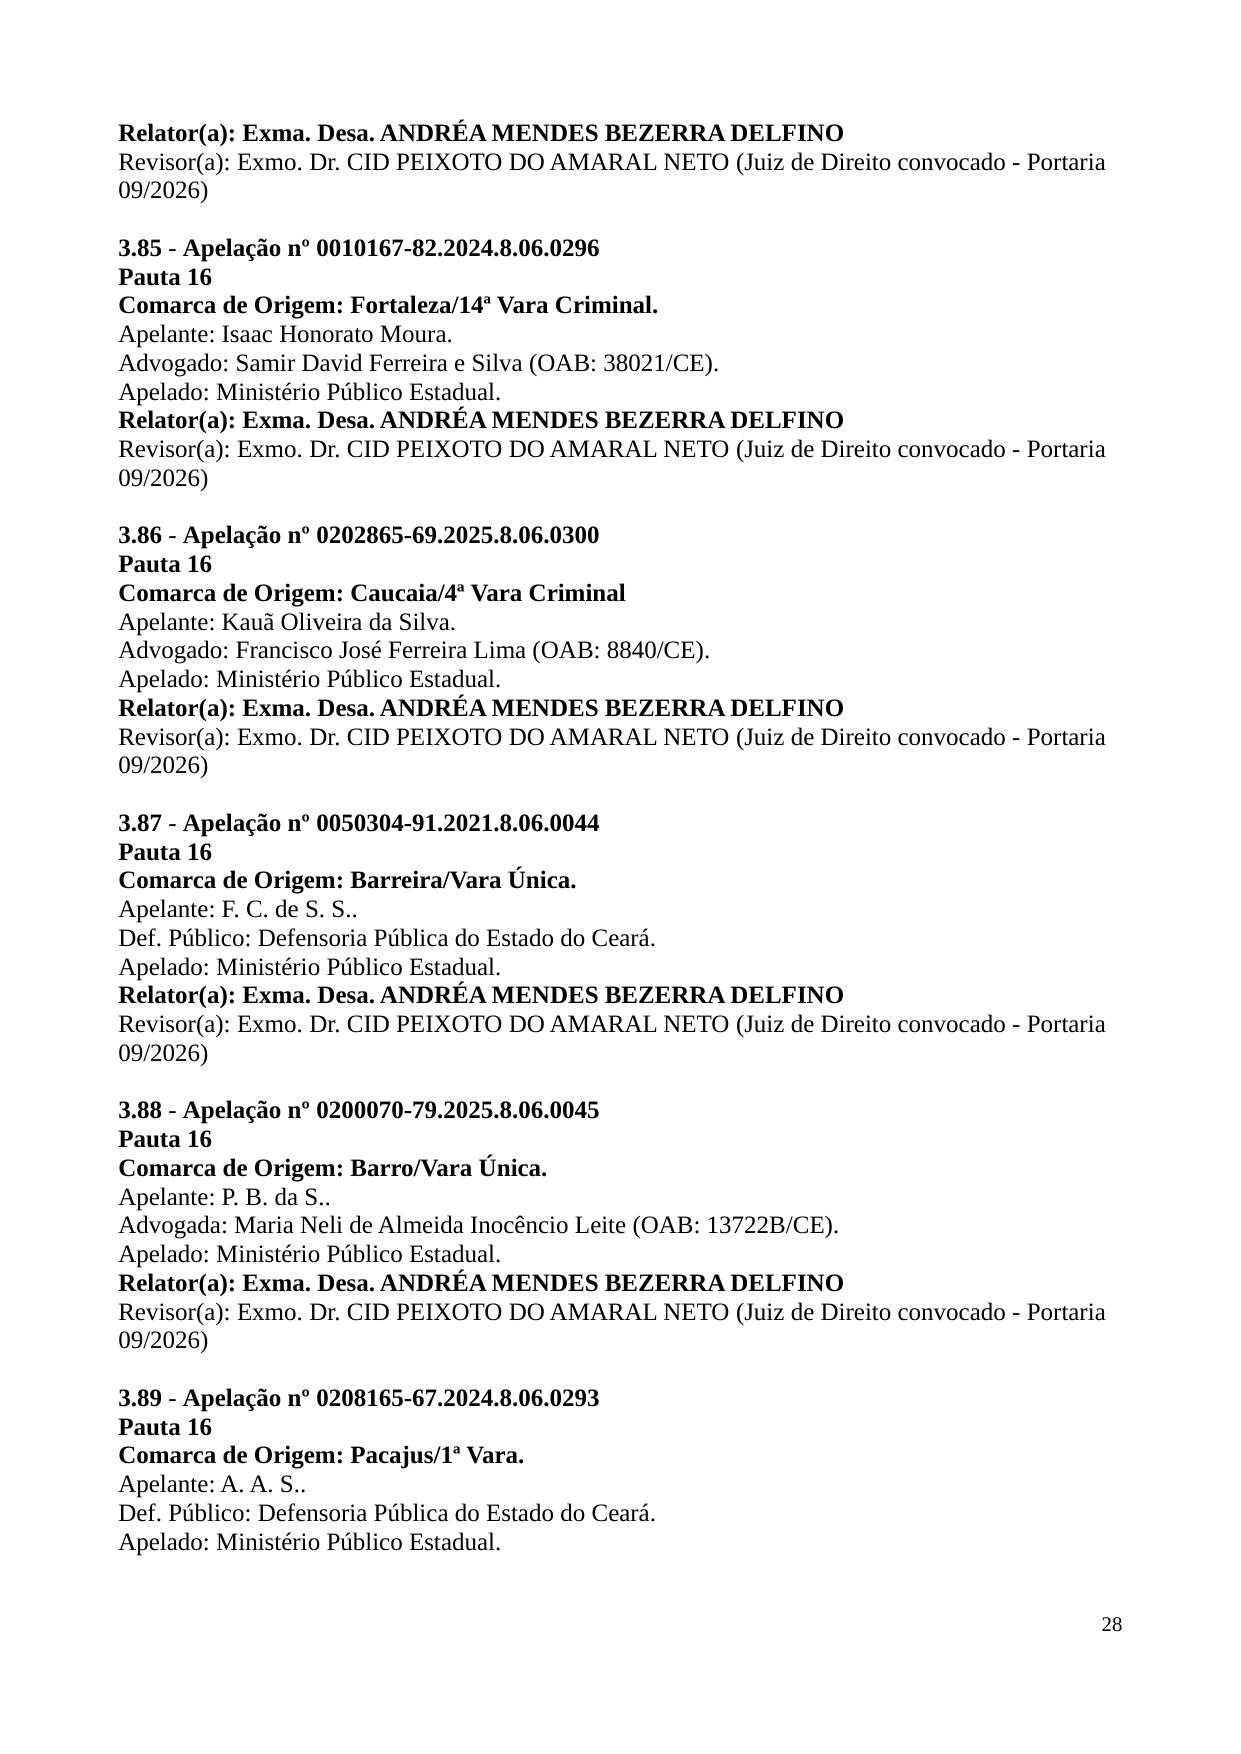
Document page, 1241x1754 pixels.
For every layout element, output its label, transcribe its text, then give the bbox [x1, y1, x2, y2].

text Comarca de Origem: Caucaia/4ª Vara Criminal [118, 578, 1122, 607]
text Revisor(a): Exmo. Dr. CID PEIXOTO DO AMARAL NETO (Juiz de Direito convocado - Portaria 09/2026) [118, 1297, 1122, 1354]
text Apelado: Ministério Público Estadual. [118, 377, 1122, 406]
text 3.85 - Apelação nº 0010167-82.2024.8.06.0296 [118, 233, 1122, 262]
text Comarca de Origem: Pacajus/1ª Vara. [118, 1441, 1122, 1469]
text Revisor(a): Exmo. Dr. CID PEIXOTO DO AMARAL NETO (Juiz de Direito convocado - Portaria 09/2026) [118, 434, 1122, 492]
text Relator(a): Exma. Desa. ANDRÉA MENDES BEZERRA DELFINO [118, 406, 1122, 434]
text Apelado: Ministério Público Estadual. [118, 1527, 1122, 1556]
text Pauta 16 [118, 549, 1122, 578]
text Comarca de Origem: Fortaleza/14ª Vara Criminal. [118, 291, 1122, 319]
text Apelado: Ministério Público Estadual. [118, 952, 1122, 981]
text Def. Público: Defensoria Pública do Estado do Ceará. [118, 923, 1122, 952]
text Apelante: P. B. da S.. [118, 1182, 1122, 1211]
text Apelado: Ministério Público Estadual. [118, 664, 1122, 693]
text Def. Público: Defensoria Pública do Estado do Ceará. [118, 1498, 1122, 1527]
text 3.86 - Apelação nº 0202865-69.2025.8.06.0300 [118, 521, 1122, 549]
text Advogado: Samir David Ferreira e Silva (OAB: 38021/CE). [118, 348, 1122, 377]
text Apelante: Kauã Oliveira da Silva. [118, 607, 1122, 636]
text Revisor(a): Exmo. Dr. CID PEIXOTO DO AMARAL NETO (Juiz de Direito convocado - Portaria 09/2026) [118, 147, 1122, 204]
text Revisor(a): Exmo. Dr. CID PEIXOTO DO AMARAL NETO (Juiz de Direito convocado - Portaria 09/2026) [118, 1009, 1122, 1067]
text Pauta 16 [118, 1412, 1122, 1441]
text Apelado: Ministério Público Estadual. [118, 1239, 1122, 1268]
text 3.89 - Apelação nº 0208165-67.2024.8.06.0293 [118, 1383, 1122, 1412]
text Pauta 16 [118, 837, 1122, 866]
text Apelante: F. C. de S. S.. [118, 894, 1122, 923]
text Relator(a): Exma. Desa. ANDRÉA MENDES BEZERRA DELFINO [118, 693, 1122, 722]
text Relator(a): Exma. Desa. ANDRÉA MENDES BEZERRA DELFINO [118, 1268, 1122, 1297]
text Apelante: A. A. S.. [118, 1469, 1122, 1498]
text Pauta 16 [118, 262, 1122, 291]
text Comarca de Origem: Barreira/Vara Única. [118, 866, 1122, 894]
text Apelante: Isaac Honorato Moura. [118, 319, 1122, 348]
text Advogado: Francisco José Ferreira Lima (OAB: 8840/CE). [118, 636, 1122, 664]
text Advogada: Maria Neli de Almeida Inocêncio Leite (OAB: 13722B/CE). [118, 1211, 1122, 1239]
text Revisor(a): Exmo. Dr. CID PEIXOTO DO AMARAL NETO (Juiz de Direito convocado - Portaria 09/2026) [118, 722, 1122, 779]
text Pauta 16 [118, 1124, 1122, 1153]
text 3.88 - Apelação nº 0200070-79.2025.8.06.0045 [118, 1096, 1122, 1124]
text Comarca de Origem: Barro/Vara Única. [118, 1153, 1122, 1182]
text Relator(a): Exma. Desa. ANDRÉA MENDES BEZERRA DELFINO [118, 118, 1122, 147]
text 3.87 - Apelação nº 0050304-91.2021.8.06.0044 [118, 808, 1122, 837]
text Relator(a): Exma. Desa. ANDRÉA MENDES BEZERRA DELFINO [118, 981, 1122, 1009]
